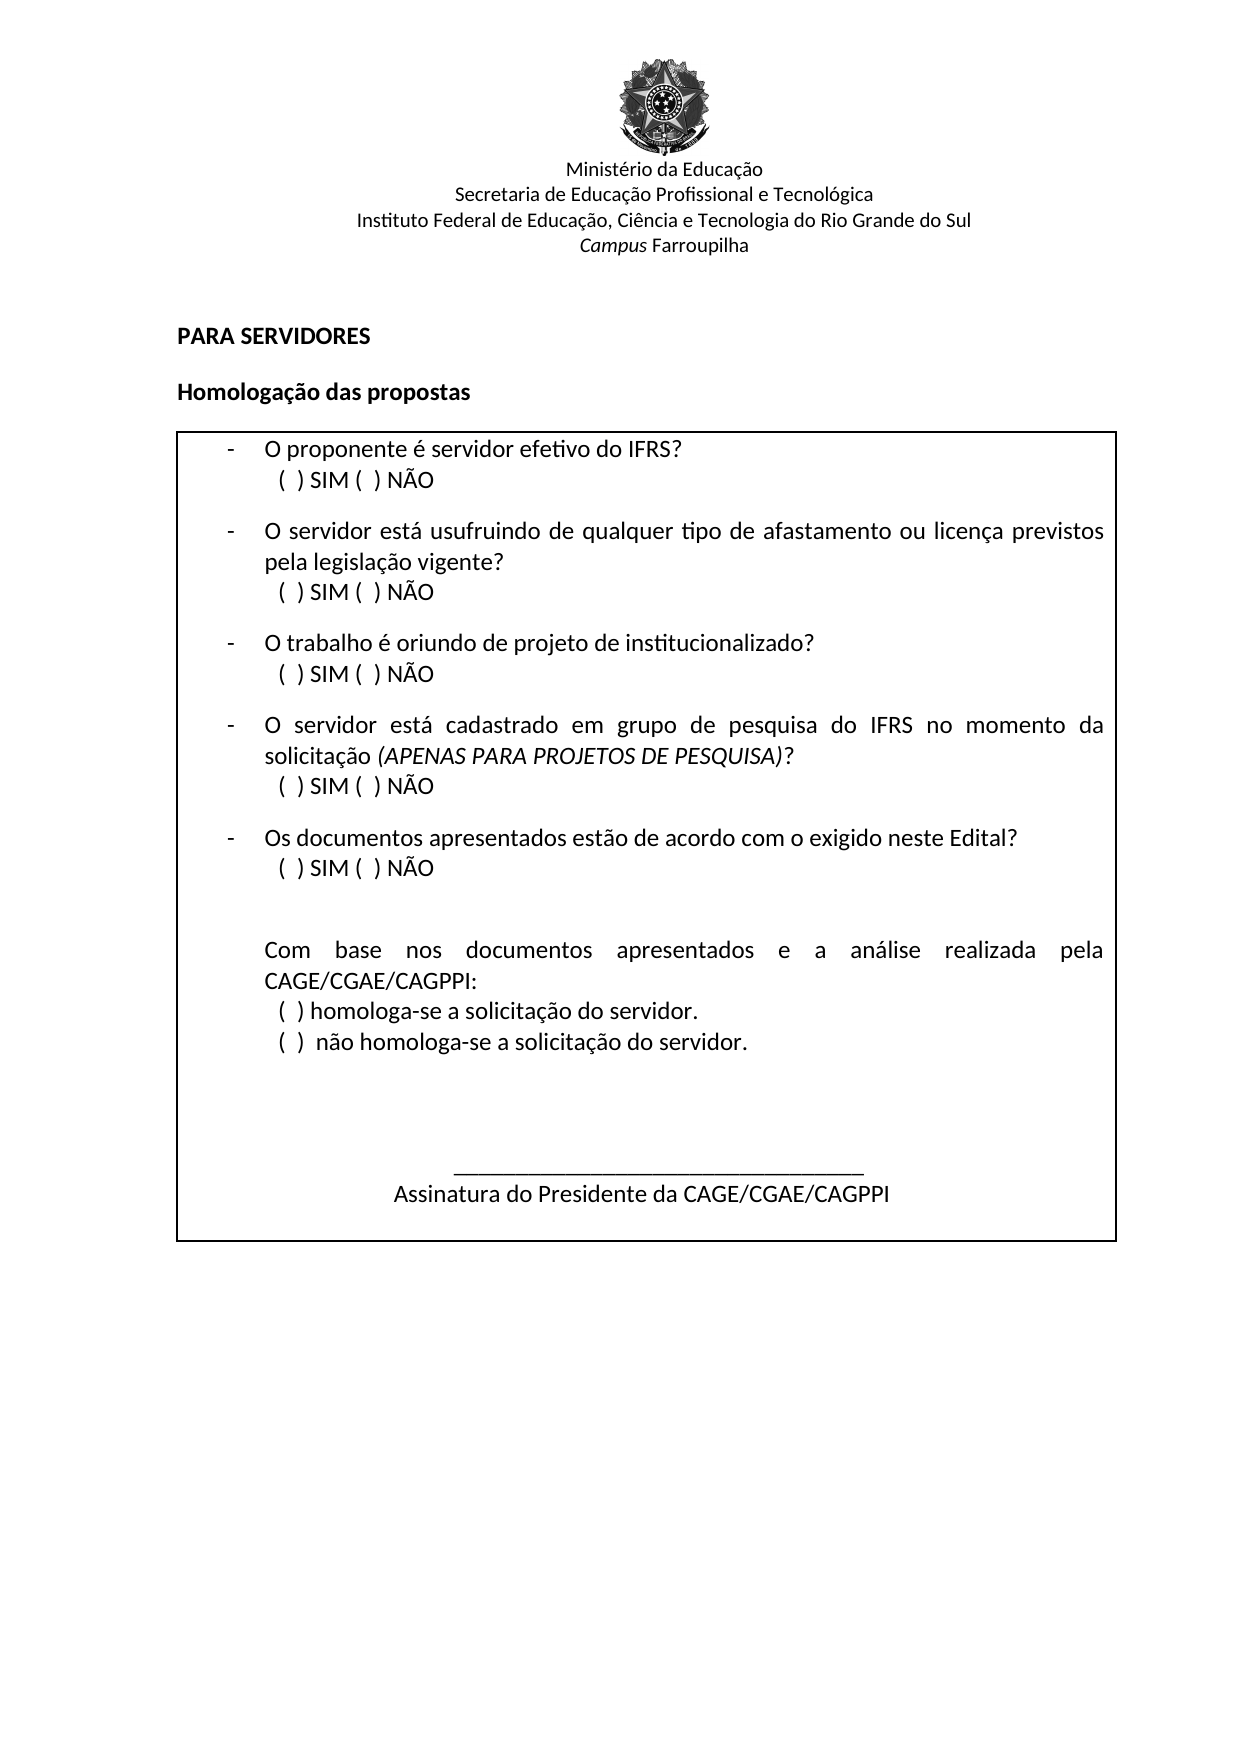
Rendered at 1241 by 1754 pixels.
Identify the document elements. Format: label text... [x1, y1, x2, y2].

picture [619, 59, 710, 156]
table_header O proponente é servidor efetivo do IFRS? ( ) SIM ( ) NÃO O servidor está usufruindo de qualquer tipo de afastamento ou licença previstos pela legislação vigente? ( ) SIM ( ) NÃO O trabalho é oriundo de projeto de institucionalizado? ( ) SIM ( ) NÃO O servidor está cadastrado em grupo de pesquisa do IFRS no momento da solicitação (APENAS PARA PROJETOS DE PESQUISA)? ( ) SIM ( ) NÃO Os documentos apresentados estão de acordo com o exigido neste Edital? ( ) SIM ( ) NÃO Com base nos documentos apresentados e a análise realizada pela CAGE/CGAE/CAGPPI: ( ) homologa-se a solicitação do servidor. ( ) não homologa-se a solicitação do servidor. _________________________________ Assinatura do Presidente da CAGE/CGAE/CAGPPI [178, 433, 1115, 1239]
text PARA SERVIDORES [177, 320, 1152, 351]
text Homologação das propostas [177, 376, 1152, 406]
